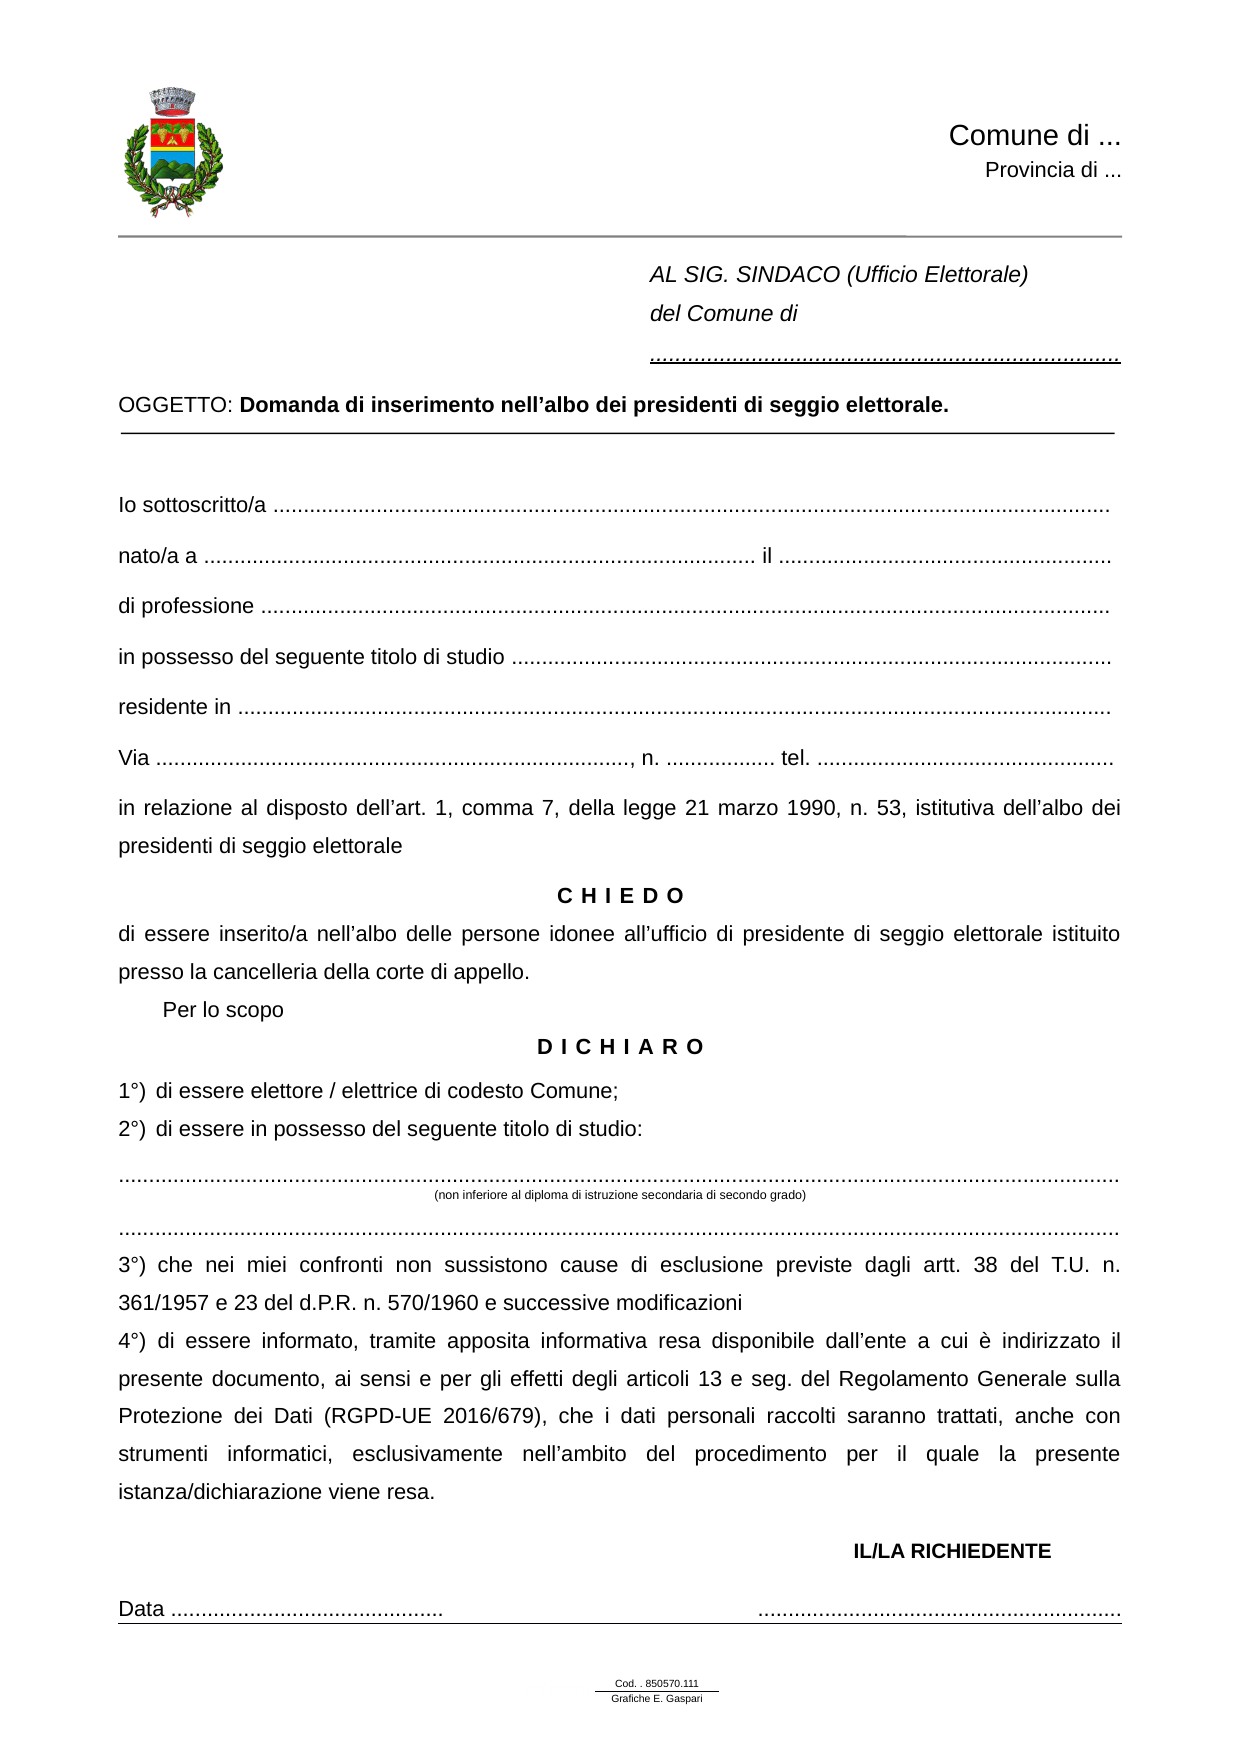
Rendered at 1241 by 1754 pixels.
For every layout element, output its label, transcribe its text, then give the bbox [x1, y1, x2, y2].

text 4°) di essere informato, tramite apposita informativa resa disponibile dall’ente a cui è indirizzato il presente documento, ai sensi e per gli effetti degli articoli 13 e seg. del Regolamento Generale sulla Protezione dei Dati (RGPD-UE 2016/679), che i dati personali raccolti saranno trattati, anche con strumenti informatici, esclusivamente nell’ambito del procedimento per il quale la presente istanza/dichiarazione viene resa. [118, 1328, 1122, 1504]
subtitle DICHIARO [118, 1034, 1122, 1059]
list del Comune di [650, 300, 1122, 326]
text Provincia di ... [224, 157, 1122, 182]
text Data ............................................. ............................................................ [118, 1596, 1122, 1623]
list Via .............................................................................., n. .................. tel. ................................................. [118, 744, 1122, 770]
text di essere inserito/a nell’albo delle persone idonee all’ufficio di presidente di seggio elettorale istituito presso la cancelleria della corte di appello. [118, 921, 1122, 984]
text CHIEDO [118, 883, 1122, 908]
text ..................................................................................................................................................................... [118, 1214, 1122, 1239]
text in relazione al disposto dell’art. 1, comma 7, della legge 21 marzo 1990, n. 53, istitutiva dell’albo dei presidenti di seggio elettorale [118, 795, 1122, 858]
text Comune di ... [224, 118, 1122, 152]
text Per lo scopo [118, 996, 1122, 1022]
list di professione ............................................................................................................................................ [118, 593, 1122, 618]
list .......................................................................... [650, 339, 1122, 366]
list AL SIG. SINDACO (Ufficio Elettorale) [650, 261, 1122, 287]
list residente in ................................................................................................................................................ [118, 694, 1122, 719]
text 3°) che nei miei confronti non sussistono cause di esclusione previste dagli artt. 38 del T.U. n. 361/1957 e 23 del d.P.R. n. 570/1960 e successive modificazioni [118, 1252, 1122, 1315]
subtitle IL/LA RICHIEDENTE [768, 1539, 1122, 1563]
text (non inferiore al diploma di istruzione secondaria di secondo grado) [118, 1187, 1122, 1202]
list Io sottoscritto/a .......................................................................................................................................... [118, 429, 1122, 518]
list di essere elettore / elettrice di codesto Comune; [118, 1078, 1122, 1103]
picture [122, 87, 224, 219]
list di essere in possesso del seguente titolo di studio: [118, 1116, 1122, 1141]
list nato/a a ........................................................................................... il ....................................................... [118, 543, 1122, 568]
text ..................................................................................................................................................................... [118, 1162, 1122, 1187]
list OGGETTO: Domanda di inserimento nell’albo dei presidenti di seggio elettorale. [118, 392, 1122, 417]
list in possesso del seguente titolo di studio ................................................................................................... [118, 644, 1122, 669]
